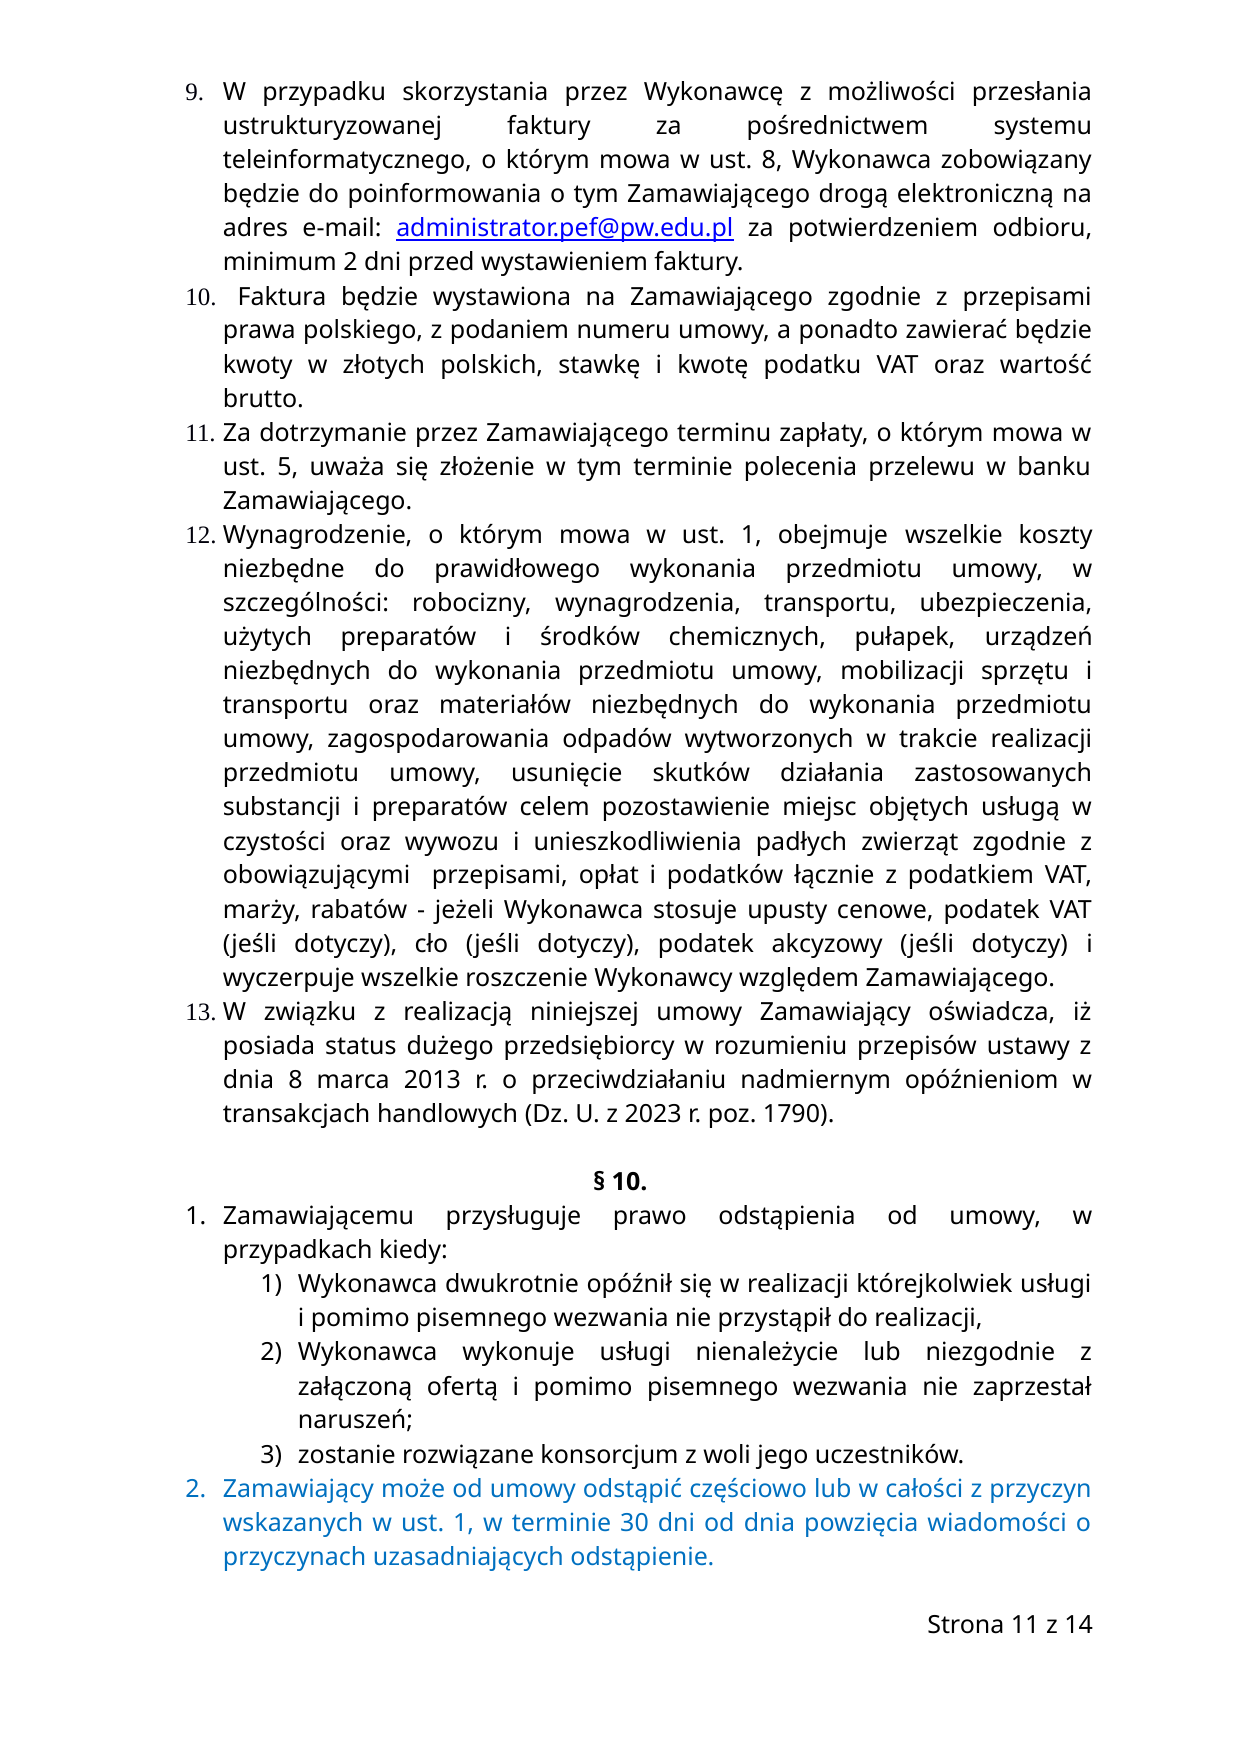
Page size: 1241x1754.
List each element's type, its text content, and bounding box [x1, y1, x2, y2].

list Faktura będzie wystawiona na Zamawiającego zgodnie z przepisami prawa polskiego, z podaniem numeru umowy, a ponadto zawierać będzie kwoty w złotych polskich, stawkę i kwotę podatku VAT oraz wartość brutto. [185, 278, 1093, 414]
list Wykonawca dwukrotnie opóźnił się w realizacji którejkolwiek usługi i pomimo pisemnego wezwania nie przystąpił do realizacji, [260, 1266, 1093, 1334]
list Wykonawca wykonuje usługi nienależycie lub niezgodnie z załączoną ofertą i pomimo pisemnego wezwania nie zaprzestał naruszeń; [260, 1334, 1093, 1436]
list W związku z realizacją niniejszej umowy Zamawiający oświadcza, iż posiada status dużego przedsiębiorcy w rozumieniu przepisów ustawy z dnia 8 marca 2013 r. o przeciwdziałaniu nadmiernym opóźnieniom w transakcjach handlowych (Dz. U. z 2023 r. poz. 1790). [185, 993, 1093, 1130]
list Zamawiający może od umowy odstąpić częściowo lub w całości z przyczyn wskazanych w ust. 1, w terminie 30 dni od dnia powzięcia wiadomości o przyczynach uzasadniających odstąpienie. [185, 1470, 1093, 1572]
list zostanie rozwiązane konsorcjum z woli jego uczestników. [260, 1436, 1093, 1470]
list W przypadku skorzystania przez Wykonawcę z możliwości przesłania ustrukturyzowanej faktury za pośrednictwem systemu teleinformatycznego, o którym mowa w ust. 8, Wykonawca zobowiązany będzie do poinformowania o tym Zamawiającego drogą elektroniczną na adres e-mail: administrator.pef@pw.edu.pl za potwierdzeniem odbioru, minimum 2 dni przed wystawieniem faktury. [185, 74, 1093, 278]
list Zamawiającemu przysługuje prawo odstąpienia od umowy, w przypadkach kiedy: [185, 1198, 1093, 1266]
text § 10. [148, 1164, 1093, 1198]
list Za dotrzymanie przez Zamawiającego terminu zapłaty, o którym mowa w ust. 5, uważa się złożenie w tym terminie polecenia przelewu w banku Zamawiającego. [185, 414, 1093, 517]
list Wynagrodzenie, o którym mowa w ust. 1, obejmuje wszelkie koszty niezbędne do prawidłowego wykonania przedmiotu umowy, w szczególności: robocizny, wynagrodzenia, transportu, ubezpieczenia, użytych preparatów i środków chemicznych, pułapek, urządzeń niezbędnych do wykonania przedmiotu umowy, mobilizacji sprzętu i transportu oraz materiałów niezbędnych do wykonania przedmiotu umowy, zagospodarowania odpadów wytworzonych w trakcie realizacji przedmiotu umowy, usunięcie skutków działania zastosowanych substancji i preparatów celem pozostawienie miejsc objętych usługą w czystości oraz wywozu i unieszkodliwienia padłych zwierząt zgodnie z obowiązującymi przepisami, opłat i podatków łącznie z podatkiem VAT, marży, rabatów - jeżeli Wykonawca stosuje upusty cenowe, podatek VAT (jeśli dotyczy), cło (jeśli dotyczy), podatek akcyzowy (jeśli dotyczy) i wyczerpuje wszelkie roszczenie Wykonawcy względem Zamawiającego. [185, 517, 1093, 993]
